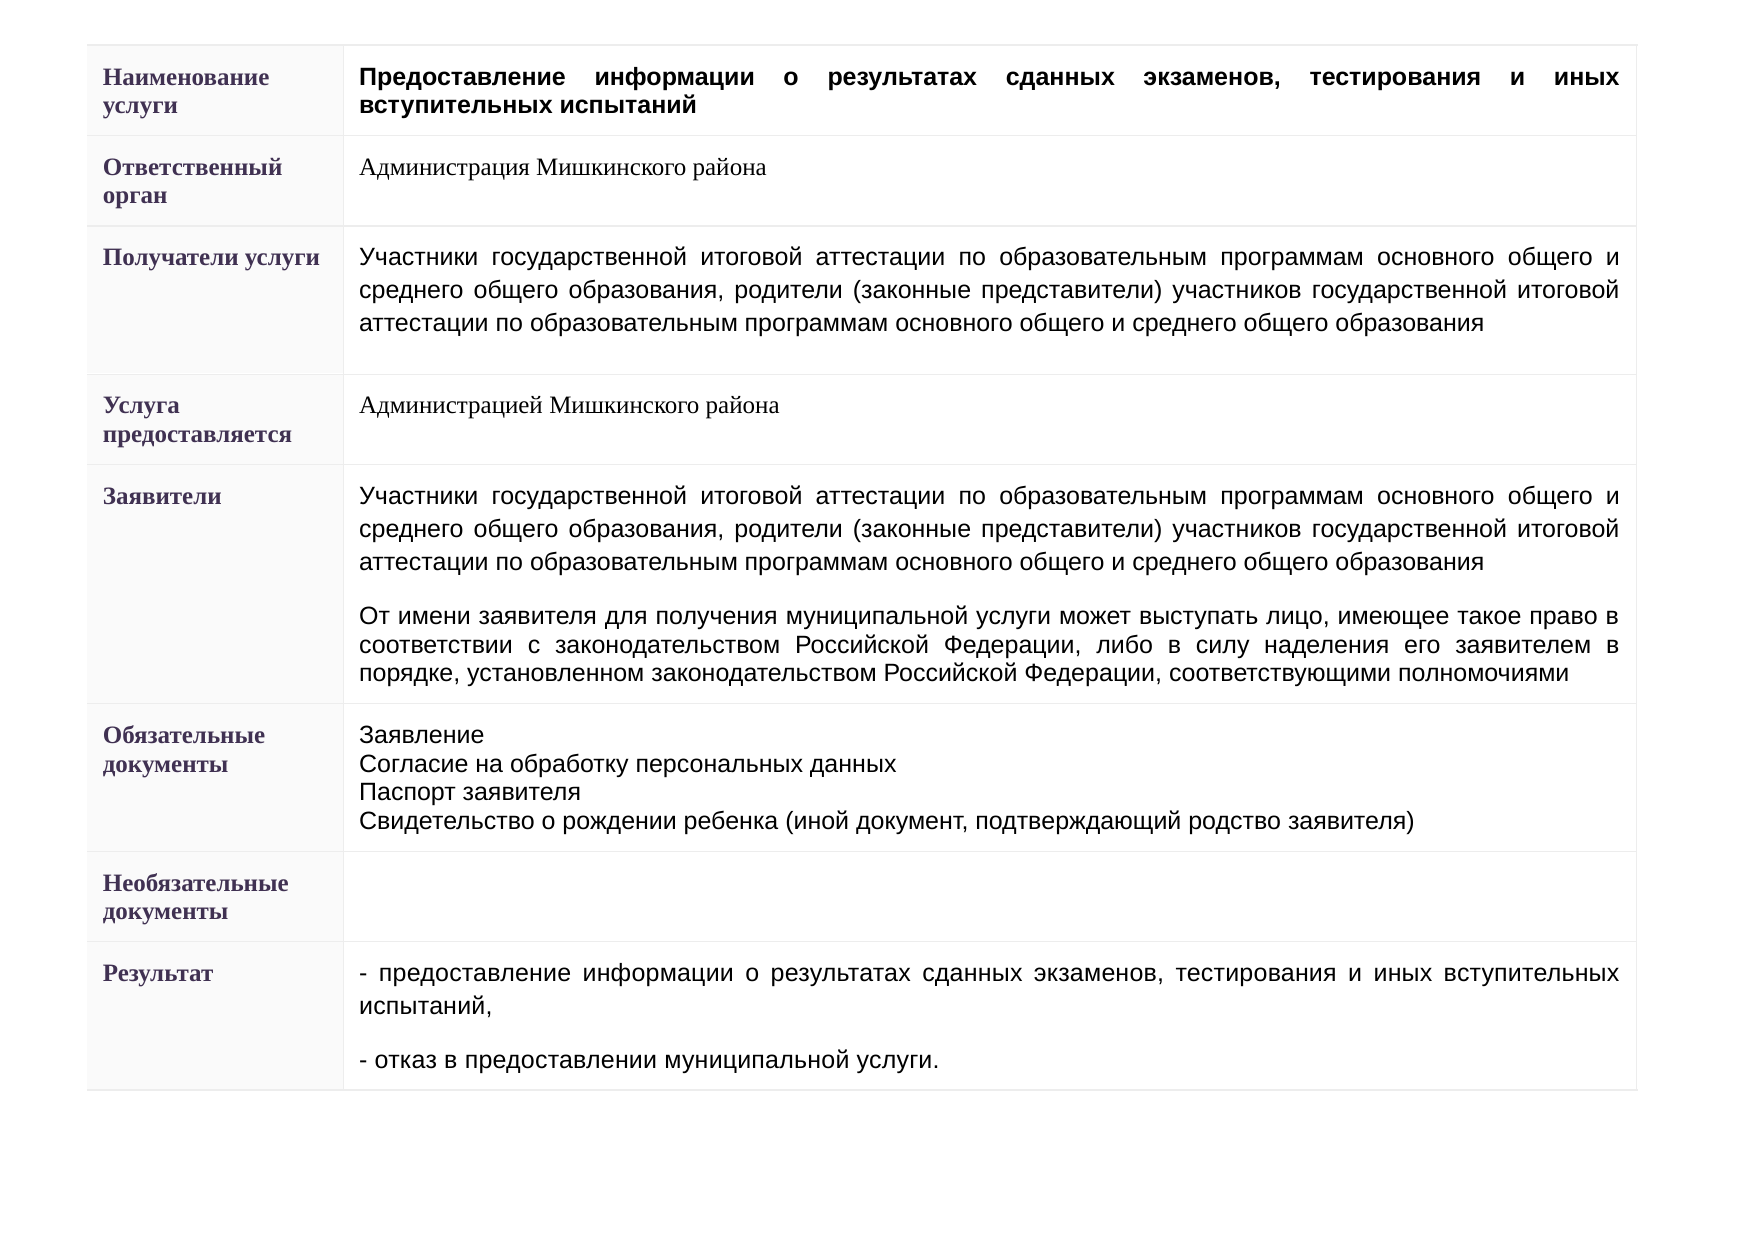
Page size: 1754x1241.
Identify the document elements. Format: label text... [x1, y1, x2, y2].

table_cell - предоставление информации о результатах сданных экзаменов, тестирования и иных вступительных испытаний, - отказ в предоставлении муниципальной услуги. [344, 942, 1636, 1089]
table_cell [344, 852, 1636, 941]
table_cell Заявление Согласие на обработку персональных данных Паспорт заявителя Свидетельство о рождении ребенка (иной документ, подтверждающий родство заявителя) [344, 704, 1636, 851]
table_cell Участники государственной итоговой аттестации по образовательным программам основного общего и среднего общего образования, родители (законные представители) участников государственной итоговой аттестации по образовательным программам основного общего и среднего общего образования [344, 227, 1636, 373]
table_cell Получатели услуги [87, 227, 343, 373]
table_header Предоставление информации о результатах сданных экзаменов, тестирования и иных вступительных испытаний [344, 46, 1636, 135]
table_cell Услуга предоставляется [87, 375, 343, 464]
table_cell Необязательные документы [87, 852, 343, 941]
table_cell Ответственный орган [87, 136, 343, 225]
table_cell Заявители [87, 465, 343, 703]
table_cell Администрацией Мишкинского района [344, 375, 1636, 464]
table_header Наименование услуги [87, 46, 343, 135]
table_cell Администрация Мишкинского района [344, 136, 1636, 225]
table_cell Обязательные документы [87, 704, 343, 851]
table_cell Результат [87, 942, 343, 1089]
table_cell Участники государственной итоговой аттестации по образовательным программам основного общего и среднего общего образования, родители (законные представители) участников государственной итоговой аттестации по образовательным программам основного общего и среднего общего образования От имени заявителя для получения муниципальной услуги может выступать лицо, имеющее такое право в соответствии с законодательством Российской Федерации, либо в силу наделения его заявителем в порядке, установленном законодательством Российской Федерации, соответствующими полномочиями [344, 465, 1636, 703]
